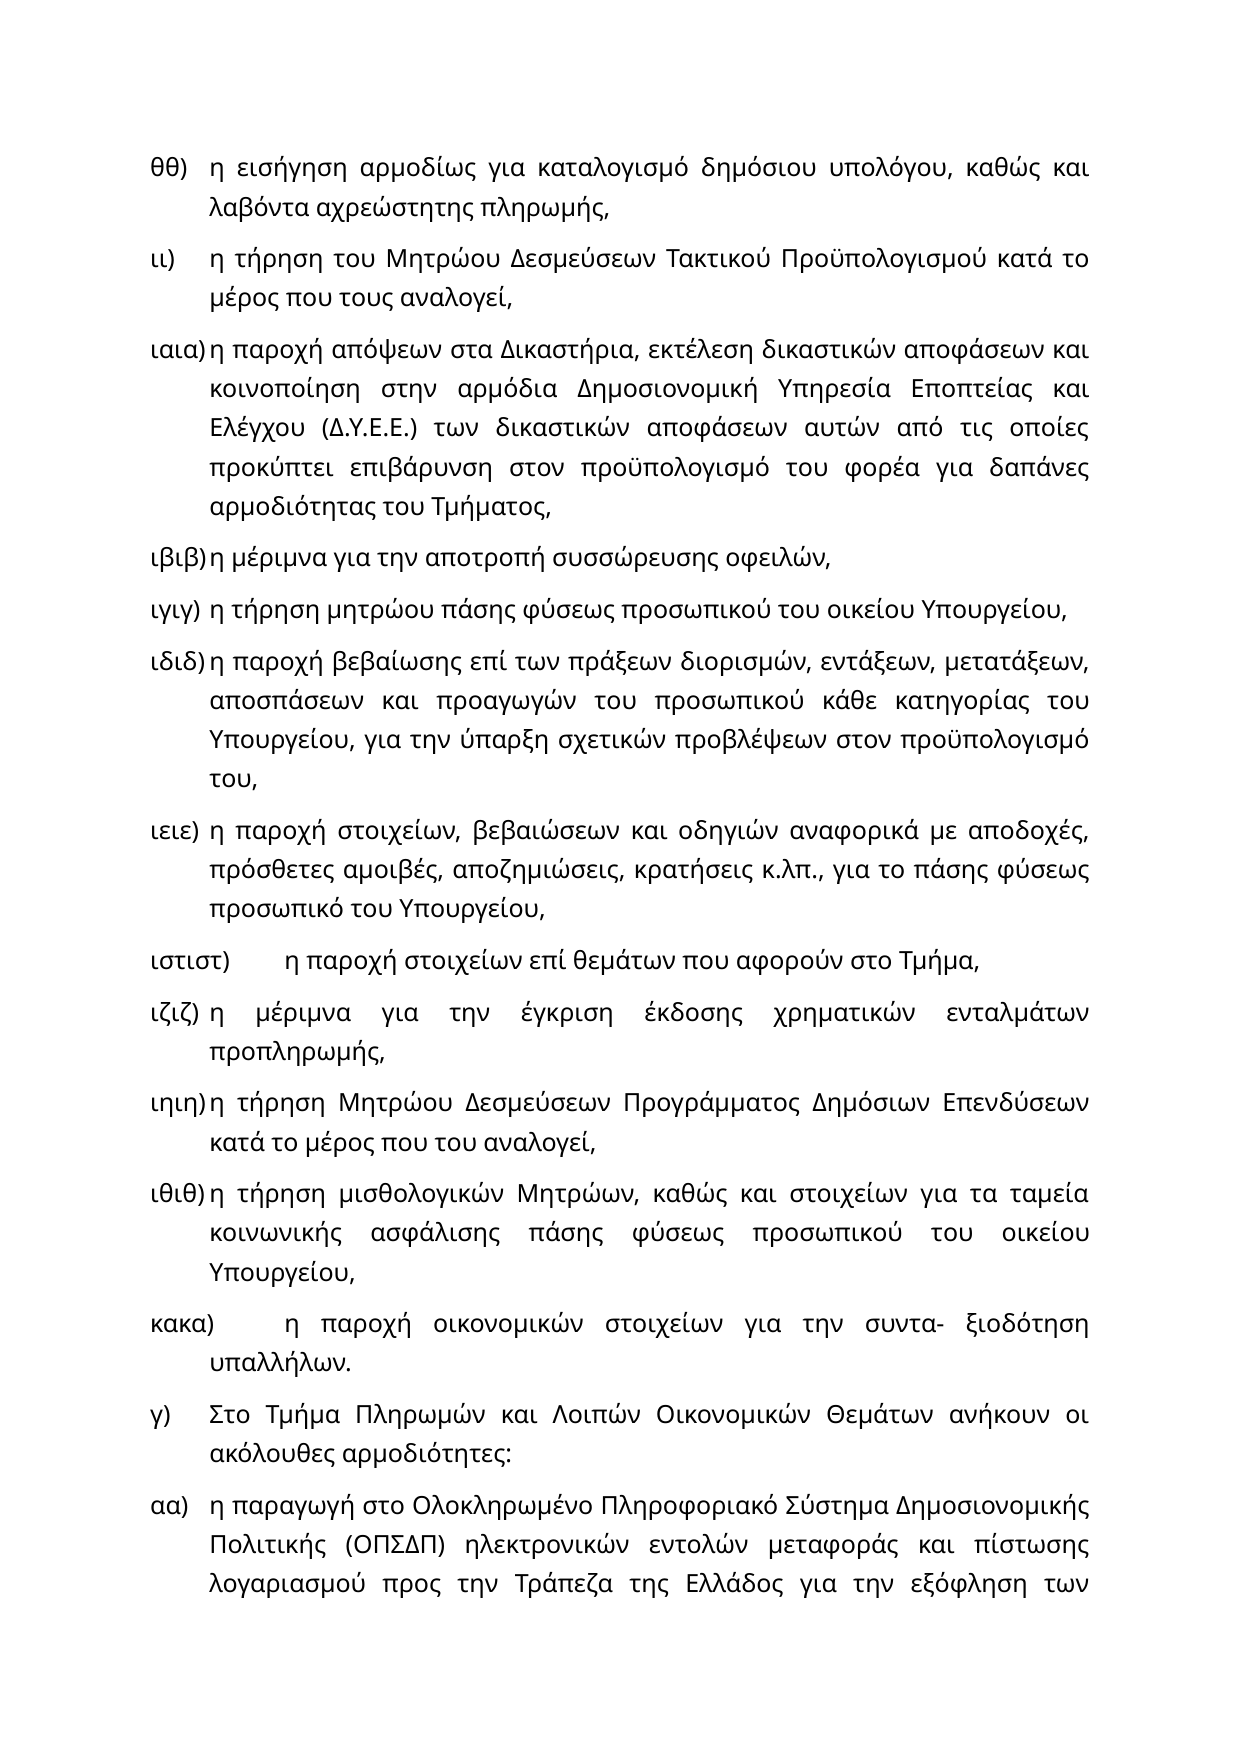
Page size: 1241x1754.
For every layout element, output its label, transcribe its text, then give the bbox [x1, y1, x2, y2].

list ιαια) η παροχή απόψεων στα Δικαστήρια, εκτέλεση δικαστικών αποφάσεων και κοινοποίηση στην αρμόδια Δημοσιονομική Υπηρεσία Εποπτείας και Ελέγχου (Δ.Υ.Ε.Ε.) των δικαστικών αποφάσεων αυτών από τις οποίες προκύπτει επιβάρυνση στον προϋπολογισμό του φορέα για δαπάνες αρμοδιότητας του Τμήματος, [150, 332, 1090, 522]
list ιστιστ) η παροχή στοιχείων επί θεμάτων που αφορούν στο Τμήμα, [150, 942, 1090, 977]
list θθ) η εισήγηση αρμοδίως για καταλογισμό δημόσιου υπολόγου, καθώς και λαβόντα αχρεώστητης πληρωμής, [150, 150, 1090, 223]
list ιζιζ) η μέριμνα για την έγκριση έκδοσης χρηματικών ενταλμάτων προπληρωμής, [150, 994, 1090, 1067]
list αα) η παραγωγή στο Ολοκληρωμένο Πληροφοριακό Σύστημα Δημοσιονομικής Πολιτικής (ΟΠΣΔΠ) ηλεκτρονικών εντολών μεταφοράς και πίστωσης λογαριασμού προς την Τράπεζα της Ελλάδος για την εξόφληση των [150, 1487, 1090, 1600]
list ιβιβ) η μέριμνα για την αποτροπή συσσώρευσης οφειλών, [150, 540, 1090, 574]
list ιι) η τήρηση του Μητρώου Δεσμεύσεων Τακτικού Προϋπολογισμού κατά το μέρος που τους αναλογεί, [150, 241, 1090, 314]
list ιγιγ) η τήρηση μητρώου πάσης φύσεως προσωπικού του οικείου Υπουργείου, [150, 592, 1090, 626]
list γ) Στο Τμήμα Πληρωμών και Λοιπών Οικονομικών Θεμάτων ανήκουν οι ακόλουθες αρμοδιότητες: [150, 1397, 1090, 1470]
list ιηιη) η τήρηση Μητρώου Δεσμεύσεων Προγράμματος Δημόσιων Επενδύσεων κατά το μέρος που του αναλογεί, [150, 1085, 1090, 1158]
list κακα) η παροχή οικονομικών στοιχείων για την συντα- ξιοδότηση υπαλλήλων. [150, 1306, 1090, 1379]
list ιθιθ) η τήρηση μισθολογικών Μητρώων, καθώς και στοιχείων για τα ταμεία κοινωνικής ασφάλισης πάσης φύσεως προσωπικού του οικείου Υπουργείου, [150, 1176, 1090, 1288]
list ιειε) η παροχή στοιχείων, βεβαιώσεων και οδηγιών αναφορικά με αποδοχές, πρόσθετες αμοιβές, αποζημιώσεις, κρατήσεις κ.λπ., για το πάσης φύσεως προσωπικό του Υπουργείου, [150, 812, 1090, 925]
list ιδιδ) η παροχή βεβαίωσης επί των πράξεων διορισμών, εντάξεων, μετατάξεων, αποσπάσεων και προαγωγών του προσωπικού κάθε κατηγορίας του Υπουργείου, για την ύπαρξη σχετικών προβλέψεων στον προϋπολογισμό του, [150, 643, 1090, 795]
